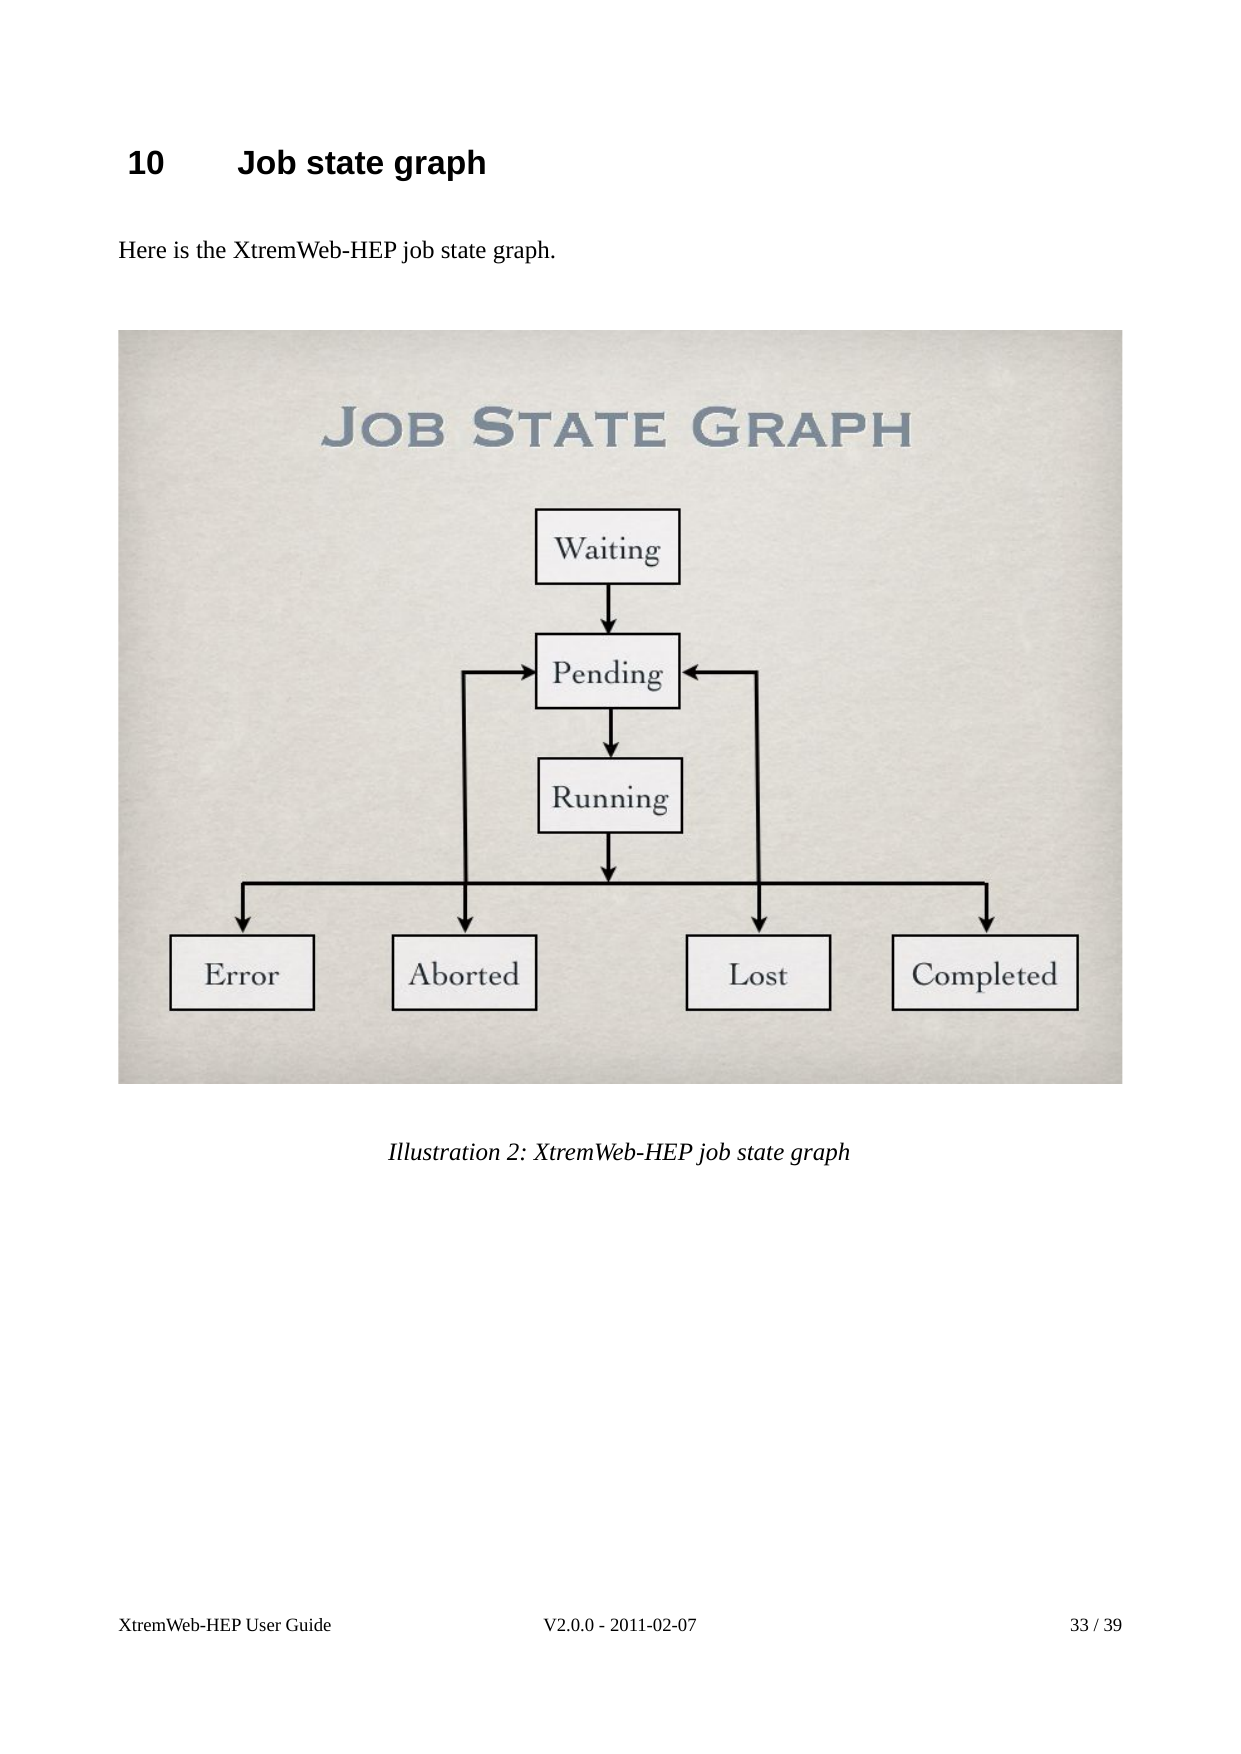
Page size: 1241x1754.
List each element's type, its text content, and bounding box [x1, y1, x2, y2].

subtitle Job state graph [118, 143, 1122, 182]
picture [118, 330, 1123, 1084]
text Here is the XtremWeb-HEP job state graph. [118, 236, 1122, 264]
text Illustration 2: XtremWeb-HEP job state graph [118, 1137, 1122, 1166]
